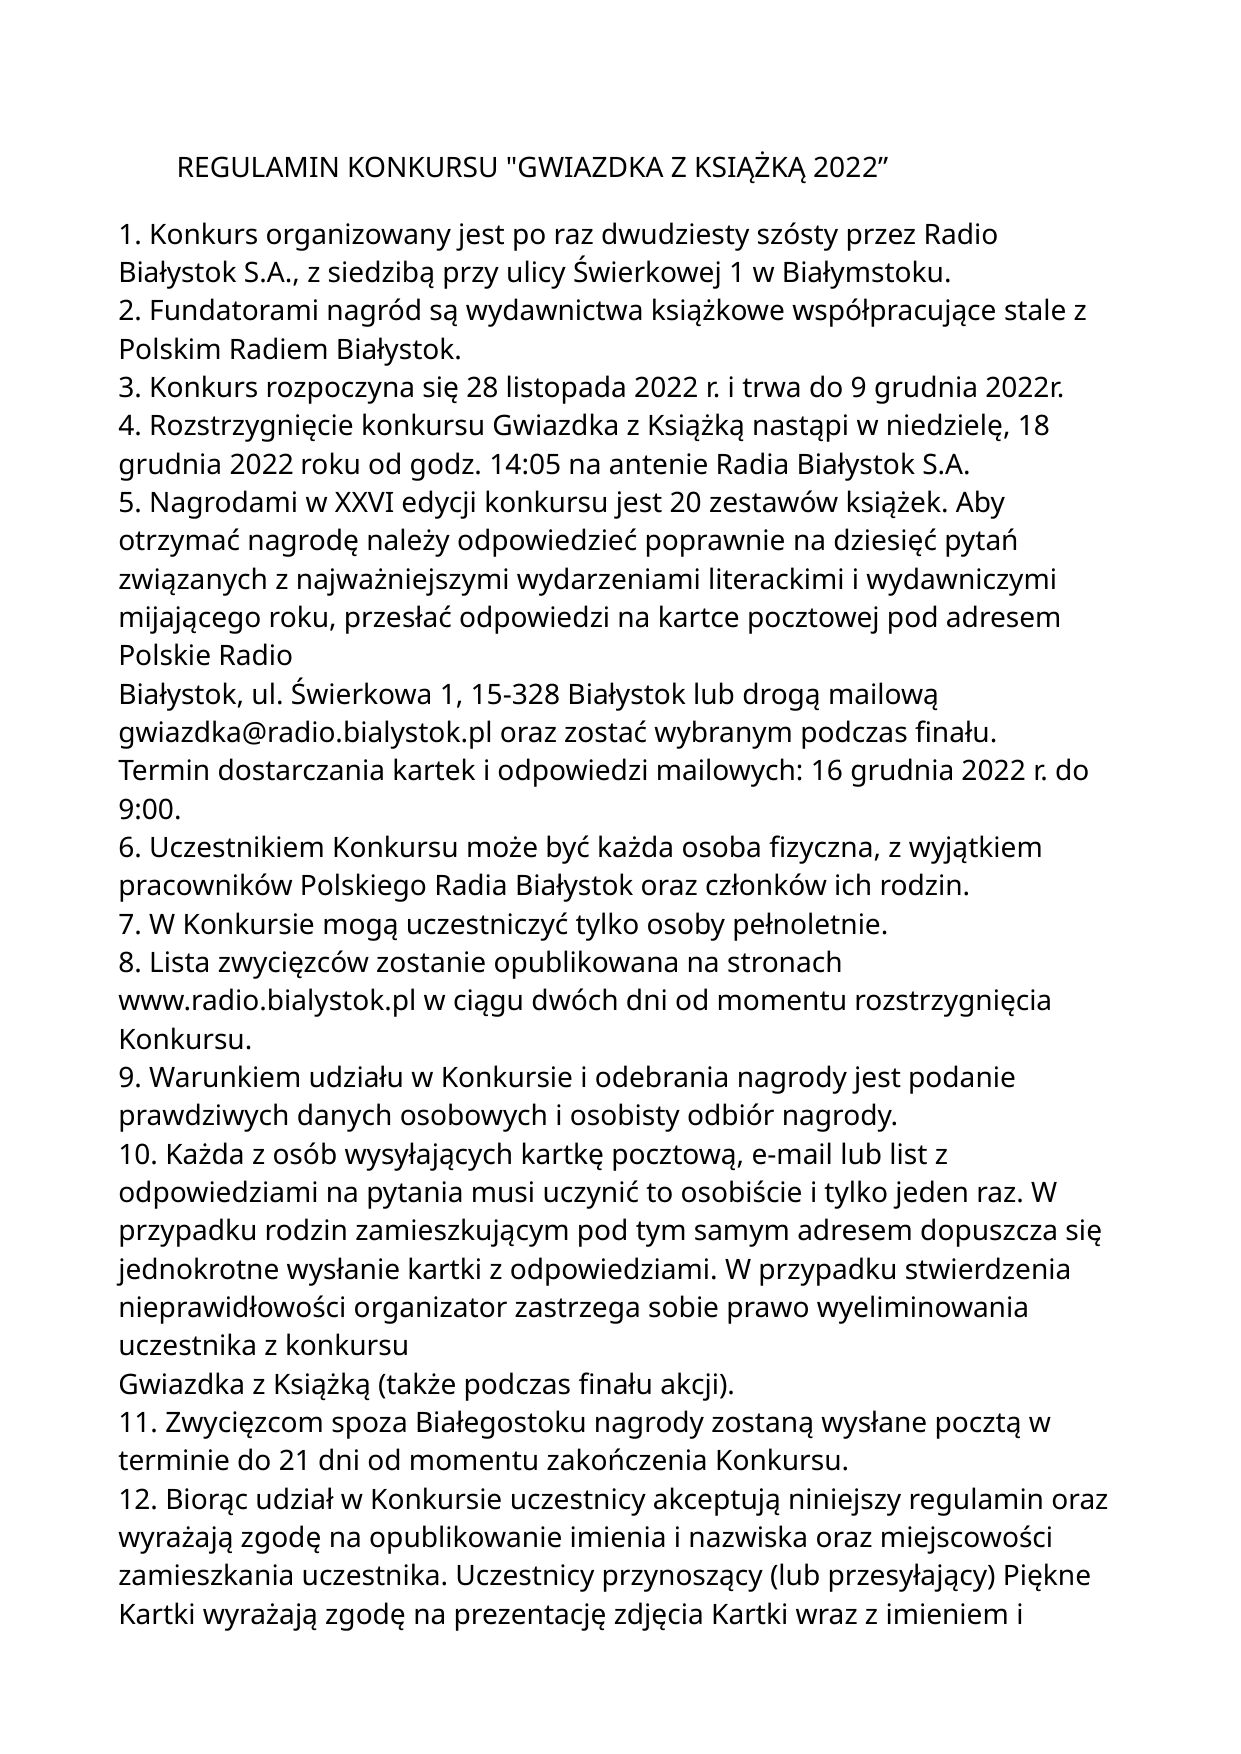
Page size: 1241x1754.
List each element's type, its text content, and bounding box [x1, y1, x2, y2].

text 1. Konkurs organizowany jest po raz dwudziesty szósty przez Radio Białystok S.A., z siedzibą przy ulicy Świerkowej 1 w Białymstoku. 2. Fundatorami nagród są wydawnictwa książkowe współpracujące stale z Polskim Radiem Białystok. 3. Konkurs rozpoczyna się 28 listopada 2022 r. i trwa do 9 grudnia 2022r. 4. Rozstrzygnięcie konkursu Gwiazdka z Książką nastąpi w niedzielę, 18 grudnia 2022 roku od godz. 14:05 na antenie Radia Białystok S.A. 5. Nagrodami w XXVI edycji konkursu jest 20 zestawów książek. Aby otrzymać nagrodę należy odpowiedzieć poprawnie na dziesięć pytań związanych z najważniejszymi wydarzeniami literackimi i wydawniczymi mijającego roku, przesłać odpowiedzi na kartce pocztowej pod adresem Polskie Radio Białystok, ul. Świerkowa 1, 15-328 Białystok lub drogą mailową gwiazdka@radio.bialystok.pl oraz zostać wybranym podczas finału. Termin dostarczania kartek i odpowiedzi mailowych: 16 grudnia 2022 r. do 9:00. 6. Uczestnikiem Konkursu może być każda osoba fizyczna, z wyjątkiem pracowników Polskiego Radia Białystok oraz członków ich rodzin. 7. W Konkursie mogą uczestniczyć tylko osoby pełnoletnie. 8. Lista zwycięzców zostanie opublikowana na stronach www.radio.bialystok.pl w ciągu dwóch dni od momentu rozstrzygnięcia Konkursu. 9. Warunkiem udziału w Konkursie i odebrania nagrody jest podanie prawdziwych danych osobowych i osobisty odbiór nagrody. 10. Każda z osób wysyłających kartkę pocztową, e-mail lub list z odpowiedziami na pytania musi uczynić to osobiście i tylko jeden raz. W przypadku rodzin zamieszkującym pod tym samym adresem dopuszcza się jednokrotne wysłanie kartki z odpowiedziami. W przypadku stwierdzenia nieprawidłowości organizator zastrzega sobie prawo wyeliminowania uczestnika z konkursu Gwiazdka z Książką (także podczas finału akcji). 11. Zwycięzcom spoza Białegostoku nagrody zostaną wysłane pocztą w terminie do 21 dni od momentu zakończenia Konkursu. 12. Biorąc udział w Konkursie uczestnicy akceptują niniejszy regulamin oraz wyrażają zgodę na opublikowanie imienia i nazwiska oraz miejscowości zamieszkania uczestnika. Uczestnicy przynoszący (lub przesyłający) Piękne Kartki wyrażają zgodę na prezentację zdjęcia Kartki wraz z imieniem i [118, 185, 1122, 1632]
text REGULAMIN KONKURSU "GWIAZDKA Z KSIĄŻKĄ 2022” [118, 147, 1122, 185]
